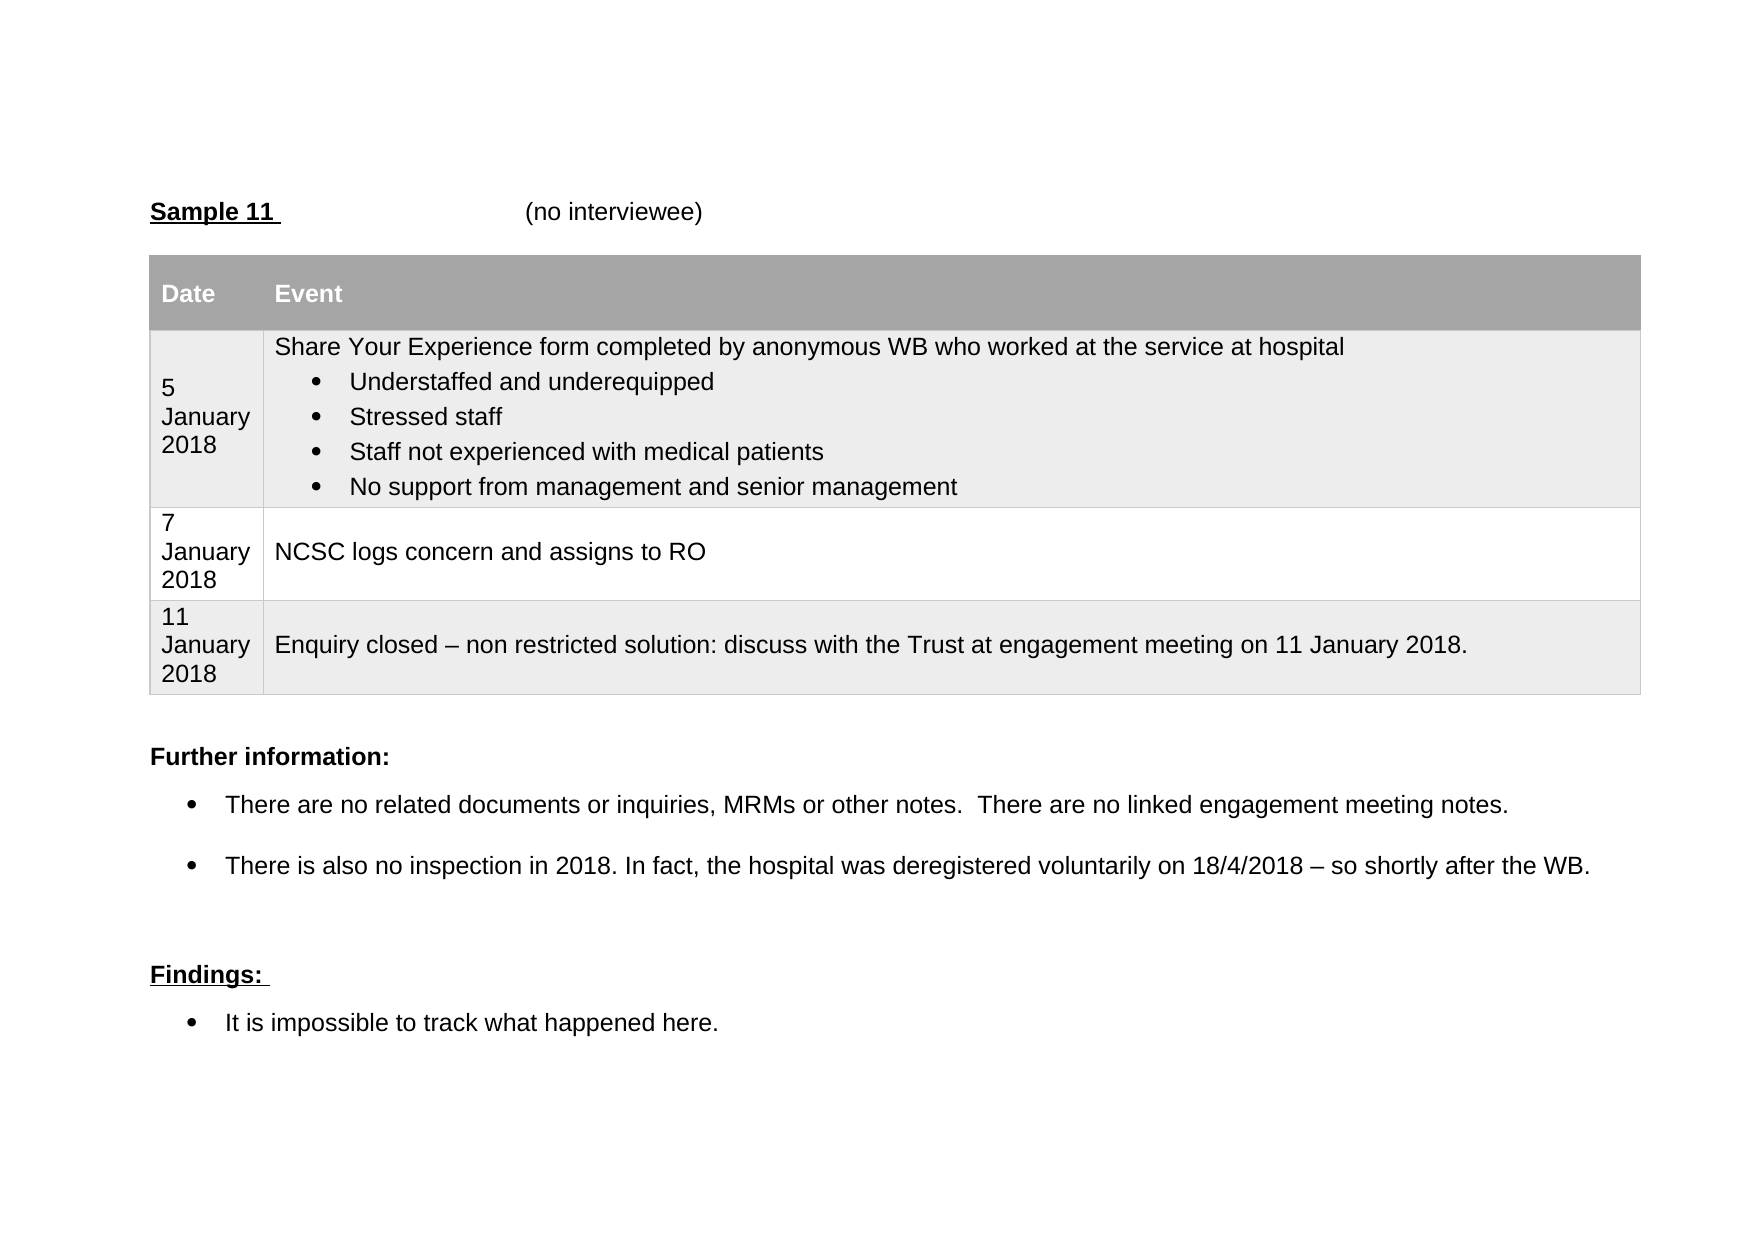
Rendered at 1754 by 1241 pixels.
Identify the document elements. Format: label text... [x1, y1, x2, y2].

table_cell 5 January 2018 [151, 331, 263, 507]
text Further information: [150, 742, 1604, 771]
table_header Event [263, 256, 1640, 330]
table_cell NCSC logs concern and assigns to RO [264, 508, 1640, 600]
table_cell Enquiry closed – non restricted solution: discuss with the Trust at engagement meeting on 11 January 2018. [264, 601, 1640, 694]
table_cell Share Your Experience form completed by anonymous WB who worked at the service at hospital Understaffed and underequipped Stressed staff Staff not experienced with medical patients No support from management and senior management [264, 331, 1640, 507]
list There are no related documents or inquiries, MRMs or other notes. There are no linked engagement meeting notes. [187, 790, 1604, 819]
list It is impossible to track what happened here. [187, 1008, 1604, 1037]
table_header Date [151, 256, 263, 330]
text Sample 11 (no interviewee) [150, 197, 1604, 226]
text Findings: [150, 960, 1604, 989]
list There is also no inspection in 2018. In fact, the hospital was deregistered voluntarily on 18/4/2018 – so shortly after the WB. [187, 851, 1604, 880]
table_cell 11 January 2018 [151, 601, 263, 694]
table_cell 7 January 2018 [151, 508, 263, 600]
